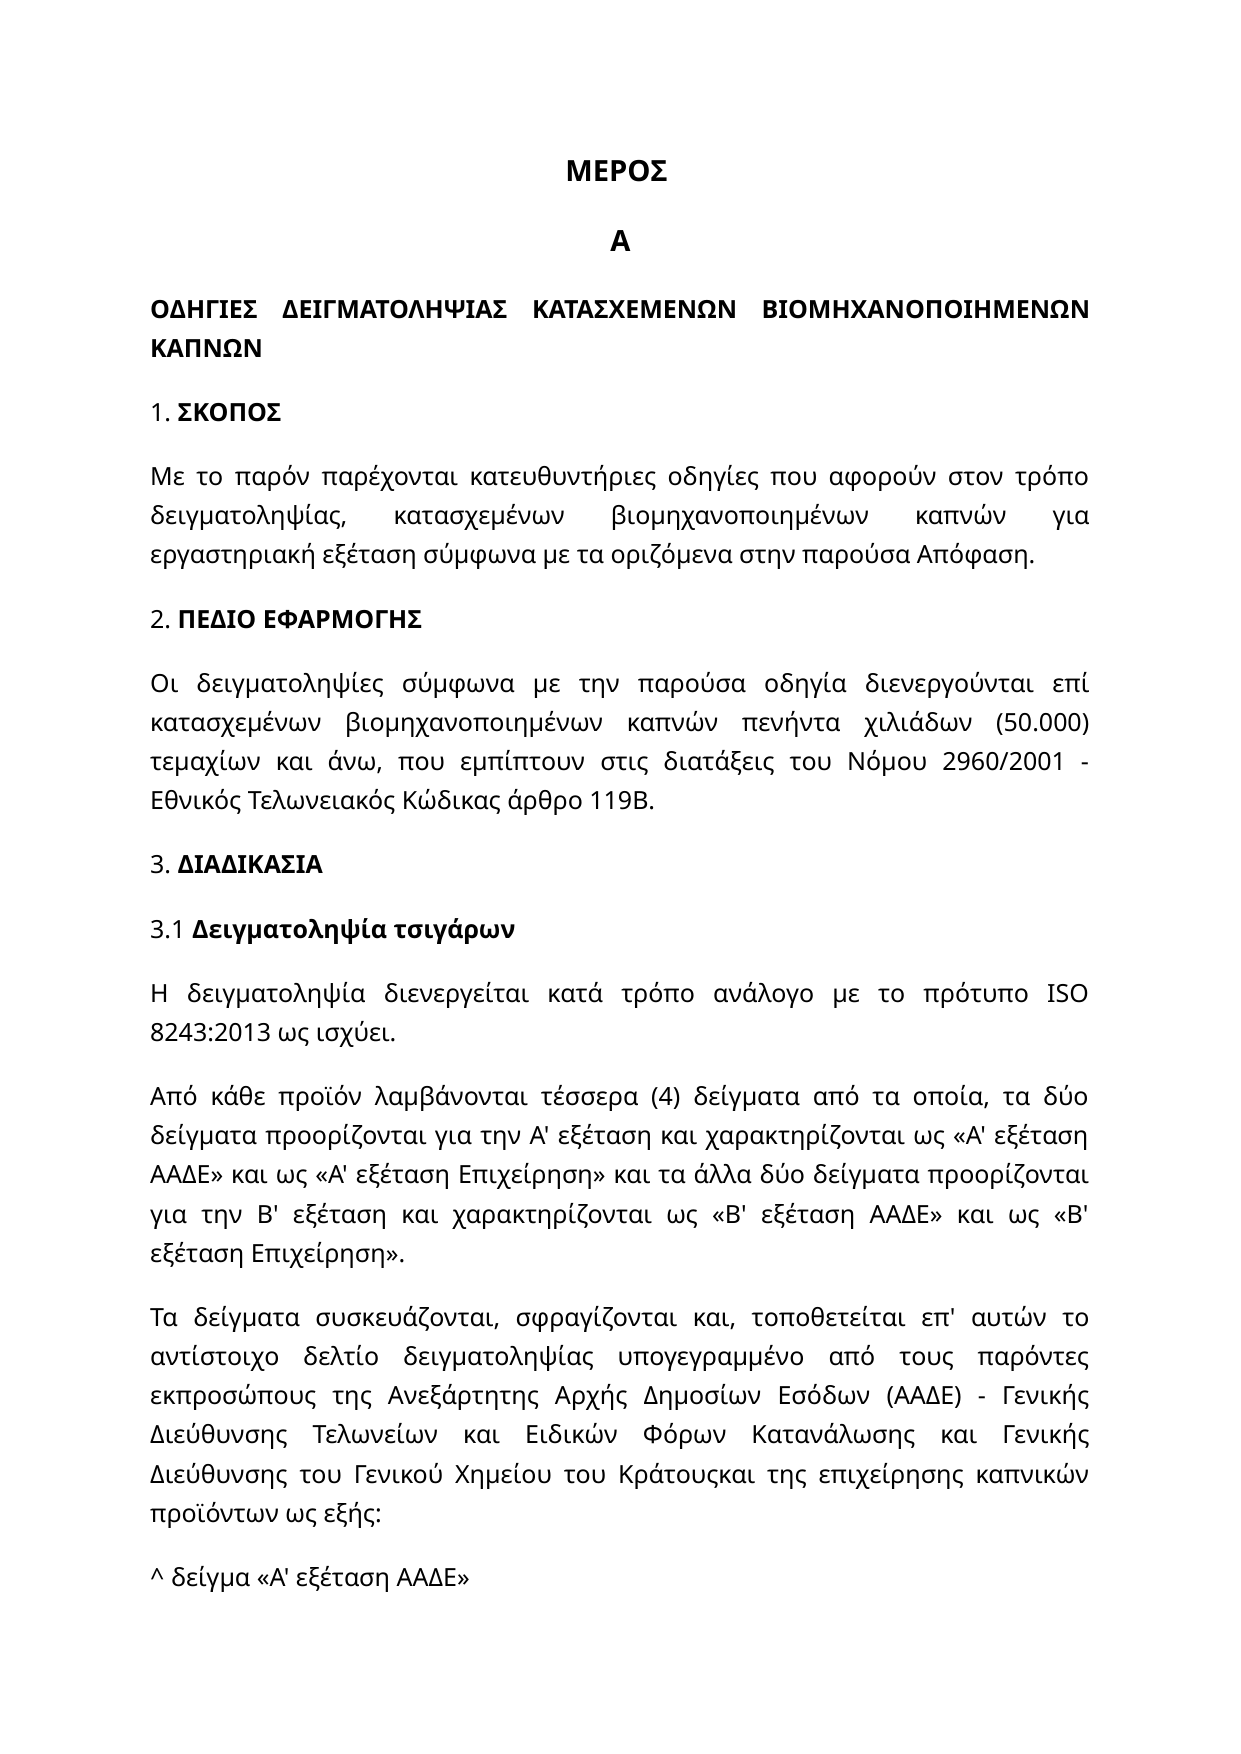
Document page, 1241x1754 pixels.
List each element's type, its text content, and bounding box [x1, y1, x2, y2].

text Με το παρόν παρέχονται κατευθυντήριες οδηγίες που αφορούν στον τρόπο δειγματοληψίας, κατασχεμένων βιομηχανοποιημένων καπνών για εργαστηριακή εξέταση σύμφωνα με τα οριζόμενα στην παρούσα Απόφαση. [150, 459, 1090, 571]
text 3. ΔΙΑΔΙΚΑΣΙΑ [150, 847, 1090, 881]
subtitle Α [150, 221, 1090, 260]
text Τα δείγματα συσκευάζονται, σφραγίζονται και, τοποθετείται επ' αυτών το αντίστοιχο δελτίο δειγματοληψίας υπογεγραμμένο από τους παρόντες εκπροσώπους της Ανεξάρτητης Αρχής Δημοσίων Εσόδων (ΑΑΔΕ) - Γενικής Διεύθυνσης Τελωνείων και Ειδικών Φόρων Κατανάλωσης και Γενικής Διεύθυνσης του Γενικού Χημείου του Κράτουςκαι της επιχείρησης καπνικών προϊόντων ως εξής: [150, 1299, 1090, 1529]
text 1. ΣΚΟΠΟΣ [150, 394, 1090, 429]
text 2. ΠΕΔΙΟ ΕΦΑΡΜΟΓΗΣ [150, 601, 1090, 635]
text ^ δείγμα «Α' εξέταση ΑΑΔΕ» [150, 1559, 1090, 1594]
subtitle ΜΕΡΟΣ [150, 150, 1090, 190]
text ΟΔΗΓΙΕΣ ΔΕΙΓΜΑΤΟΛΗΨΙΑΣ ΚΑΤΑΣΧΕΜΕΝΩΝ ΒΙΟΜΗΧΑΝΟΠΟΙΗΜΕΝΩΝ ΚΑΠΝΩΝ [150, 291, 1090, 364]
text Η δειγματοληψία διενεργείται κατά τρόπο ανάλογο με το πρότυπο ISO 8243:2013 ως ισχύει. [150, 975, 1090, 1049]
text Οι δειγματοληψίες σύμφωνα με την παρούσα οδηγία διενεργούνται επί κατασχεμένων βιομηχανοποιημένων καπνών πενήντα χιλιάδων (50.000) τεμαχίων και άνω, που εμπίπτουν στις διατάξεις του Νόμου 2960/2001 - Εθνικός Τελωνειακός Κώδικας άρθρο 119B. [150, 665, 1090, 817]
text Από κάθε προϊόν λαμβάνονται τέσσερα (4) δείγματα από τα οποία, τα δύο δείγματα προορίζονται για την Α' εξέταση και χαρακτηρίζονται ως «Α' εξέταση ΑΑΔΕ» και ως «Α' εξέταση Επιχείρηση» και τα άλλα δύο δείγματα προορίζονται για την B' εξέταση και χαρακτηρίζονται ως «B' εξέταση ΑΑΔΕ» και ως «B' εξέταση Επιχείρηση». [150, 1079, 1090, 1269]
text 3.1 Δειγματοληψία τσιγάρων [150, 911, 1090, 945]
